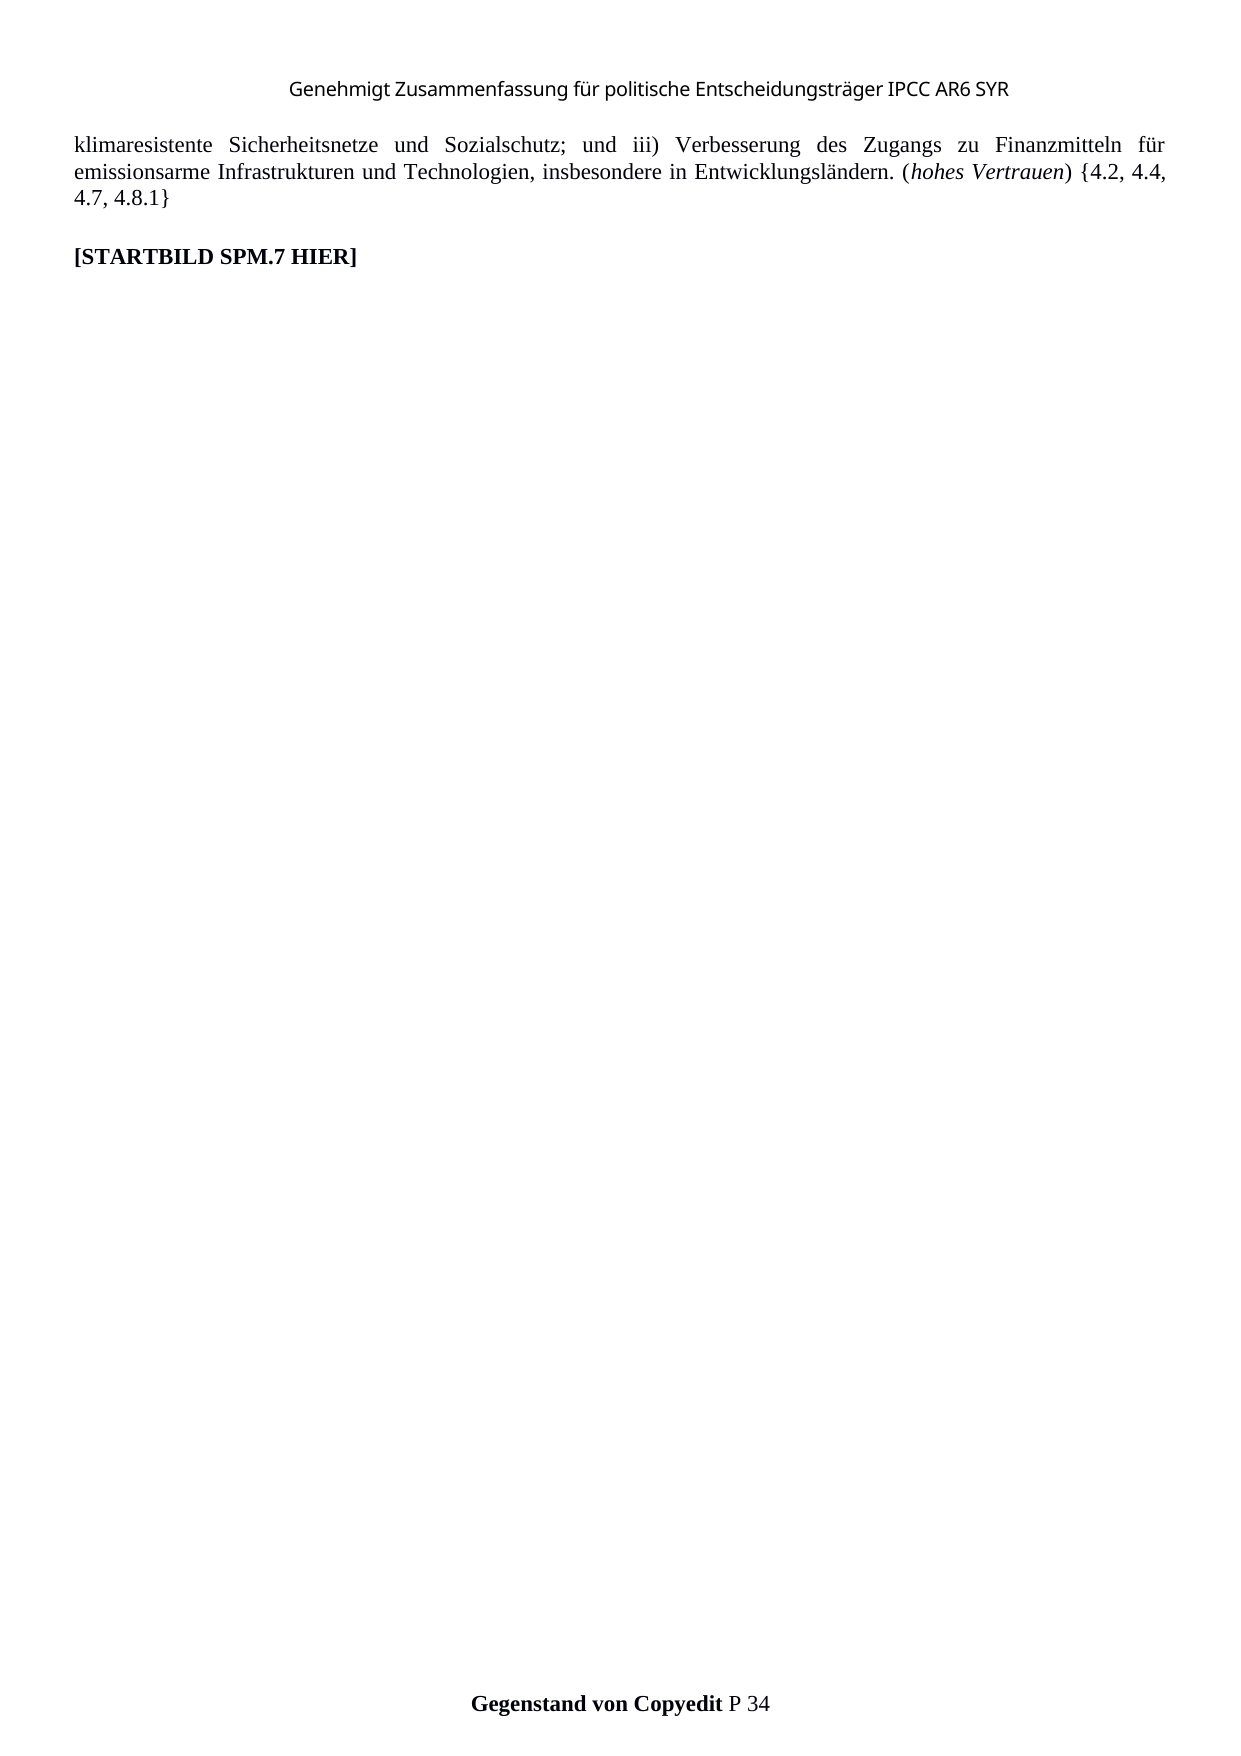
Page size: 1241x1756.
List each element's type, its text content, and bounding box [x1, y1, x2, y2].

text klimaresistente Sicherheitsnetze und Sozialschutz; und iii) Verbesserung des Zugangs zu Finanzmitteln für emissionsarme Infrastrukturen und Technologien, insbesondere in Entwicklungsländern. (hohes Vertrauen) {4.2, 4.4, 4.7, 4.8.1} [74, 131, 1166, 210]
text [STARTBILD SPM.7 HIER] [74, 243, 1166, 269]
